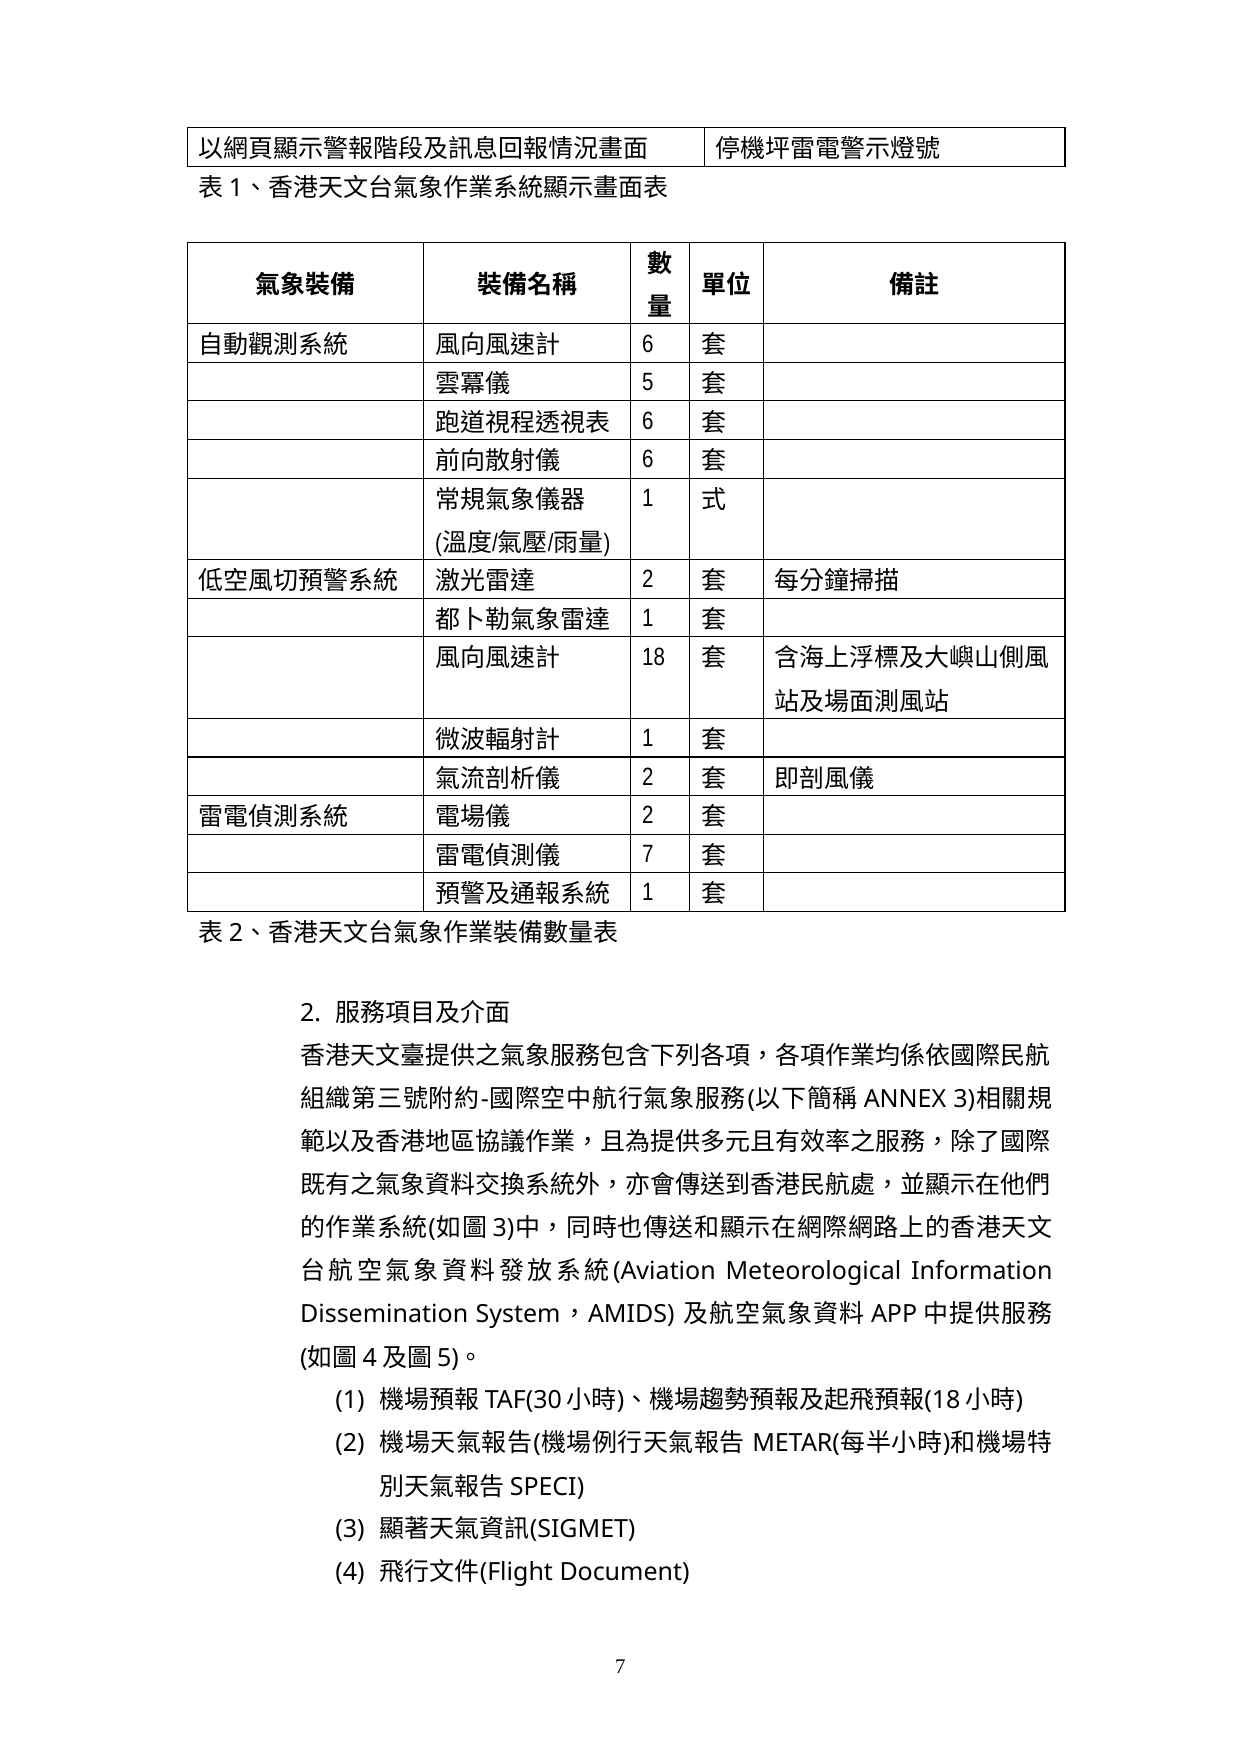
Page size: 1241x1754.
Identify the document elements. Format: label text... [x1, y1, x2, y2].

table_cell 激光雷達 [424, 560, 630, 598]
table_cell 套 [690, 560, 763, 598]
table_cell 5 [631, 363, 689, 400]
table_cell [188, 440, 423, 477]
table_cell [764, 401, 1064, 439]
table_cell 套 [690, 363, 763, 400]
list 服務項目及介面 [300, 992, 1053, 1029]
table_cell [764, 719, 1064, 756]
table_cell [764, 835, 1064, 872]
table_cell 雷電偵測系統 [188, 796, 423, 833]
table_cell 自動觀測系統 [188, 324, 423, 362]
table_cell 每分鐘掃描 [764, 560, 1064, 598]
table_cell 7 [631, 835, 689, 872]
table_cell [764, 796, 1064, 833]
list 飛行文件(Flight Document) [335, 1551, 1053, 1589]
table_cell 1 [631, 599, 689, 636]
table_cell 風向風速計 [424, 637, 630, 718]
table_cell 2 [631, 796, 689, 833]
table_cell 套 [690, 796, 763, 833]
table_cell 跑道視程透視表 [424, 401, 630, 439]
table_cell 6 [631, 401, 689, 439]
table_cell [188, 363, 423, 400]
table_header 單位 [690, 243, 763, 323]
table_cell 風向風速計 [424, 324, 630, 362]
table_cell [764, 599, 1064, 636]
table_cell [764, 363, 1064, 400]
table_cell 雲冪儀 [424, 363, 630, 400]
table_cell 預警及通報系統 [424, 873, 630, 911]
table_cell [188, 719, 423, 756]
table_cell 套 [690, 835, 763, 872]
table_cell [764, 324, 1064, 362]
table_header 備註 [764, 243, 1064, 323]
table_header 數量 [631, 243, 689, 323]
table_cell 2 [631, 560, 689, 598]
table_cell 停機坪雷電警示燈號 [705, 128, 1064, 166]
table_cell 套 [690, 873, 763, 911]
table_cell [764, 440, 1064, 477]
table_cell [764, 479, 1064, 559]
table_cell 套 [690, 599, 763, 636]
table_cell [188, 479, 423, 559]
table_cell 1 [631, 873, 689, 911]
list 機場預報TAF(30小時)、機場趨勢預報及起飛預報(18小時) [335, 1379, 1053, 1417]
table_cell 1 [631, 719, 689, 756]
table_cell 低空風切預警系統 [188, 560, 423, 598]
table_cell [188, 758, 423, 795]
table_cell 套 [690, 758, 763, 795]
table_cell 電場儀 [424, 796, 630, 833]
table_cell 套 [690, 637, 763, 718]
table_header 氣象裝備 [188, 243, 423, 323]
table_cell 套 [690, 401, 763, 439]
table_cell [188, 637, 423, 718]
table_cell 表1、香港天文台氣象作業系統顯示畫面表 [188, 167, 1065, 204]
table_cell [188, 873, 423, 911]
table_cell 都卜勒氣象雷達 [424, 599, 630, 636]
table_cell 雷電偵測儀 [424, 835, 630, 872]
list 機場天氣報告(機場例行天氣報告 METAR(每半小時)和機場特別天氣報告SPECI) [335, 1422, 1053, 1503]
table_cell [764, 873, 1064, 911]
text 香港天文臺提供之氣象服務包含下列各項，各項作業均係依國際民航組織第三號附約-國際空中航行氣象服務(以下簡稱ANNEX 3)相關規範以及香港地區協議作業，且為提供多元且有效率之服務，除了國際既有之氣象資料交換系統外，亦會傳送到香港民航處，並顯示在他們的作業系統(如圖3)中，同時也傳送和顯示在網際網路上的香港天文台航空氣象資料發放系統(Aviation Meteorological Information Dissemination System，AMIDS) 及航空氣象資料APP中提供服務(如圖4及圖5)。 [300, 1034, 1053, 1374]
table_cell 常規氣象儀器 (溫度/氣壓/雨量) [424, 479, 630, 559]
table_cell 6 [631, 440, 689, 477]
table_cell 即剖風儀 [764, 758, 1064, 795]
table_cell 套 [690, 440, 763, 477]
list 顯著天氣資訊(SIGMET) [335, 1508, 1053, 1546]
table_cell [188, 599, 423, 636]
table_cell [188, 835, 423, 872]
table_cell 表2、香港天文台氣象作業裝備數量表 [188, 912, 1065, 949]
table_header 裝備名稱 [424, 243, 630, 323]
table_cell 式 [690, 479, 763, 559]
table_cell 氣流剖析儀 [424, 758, 630, 795]
table_cell [188, 401, 423, 439]
table_cell 6 [631, 324, 689, 362]
table_cell 套 [690, 324, 763, 362]
table_cell 1 [631, 479, 689, 559]
table_cell 2 [631, 758, 689, 795]
table_cell 前向散射儀 [424, 440, 630, 477]
table_cell 含海上浮標及大嶼山側風站及場面測風站 [764, 637, 1064, 718]
table_cell 以網頁顯示警報階段及訊息回報情況畫面 [188, 128, 704, 166]
table_cell 套 [690, 719, 763, 756]
table_cell 18 [631, 637, 689, 718]
table_cell 微波輻射計 [424, 719, 630, 756]
